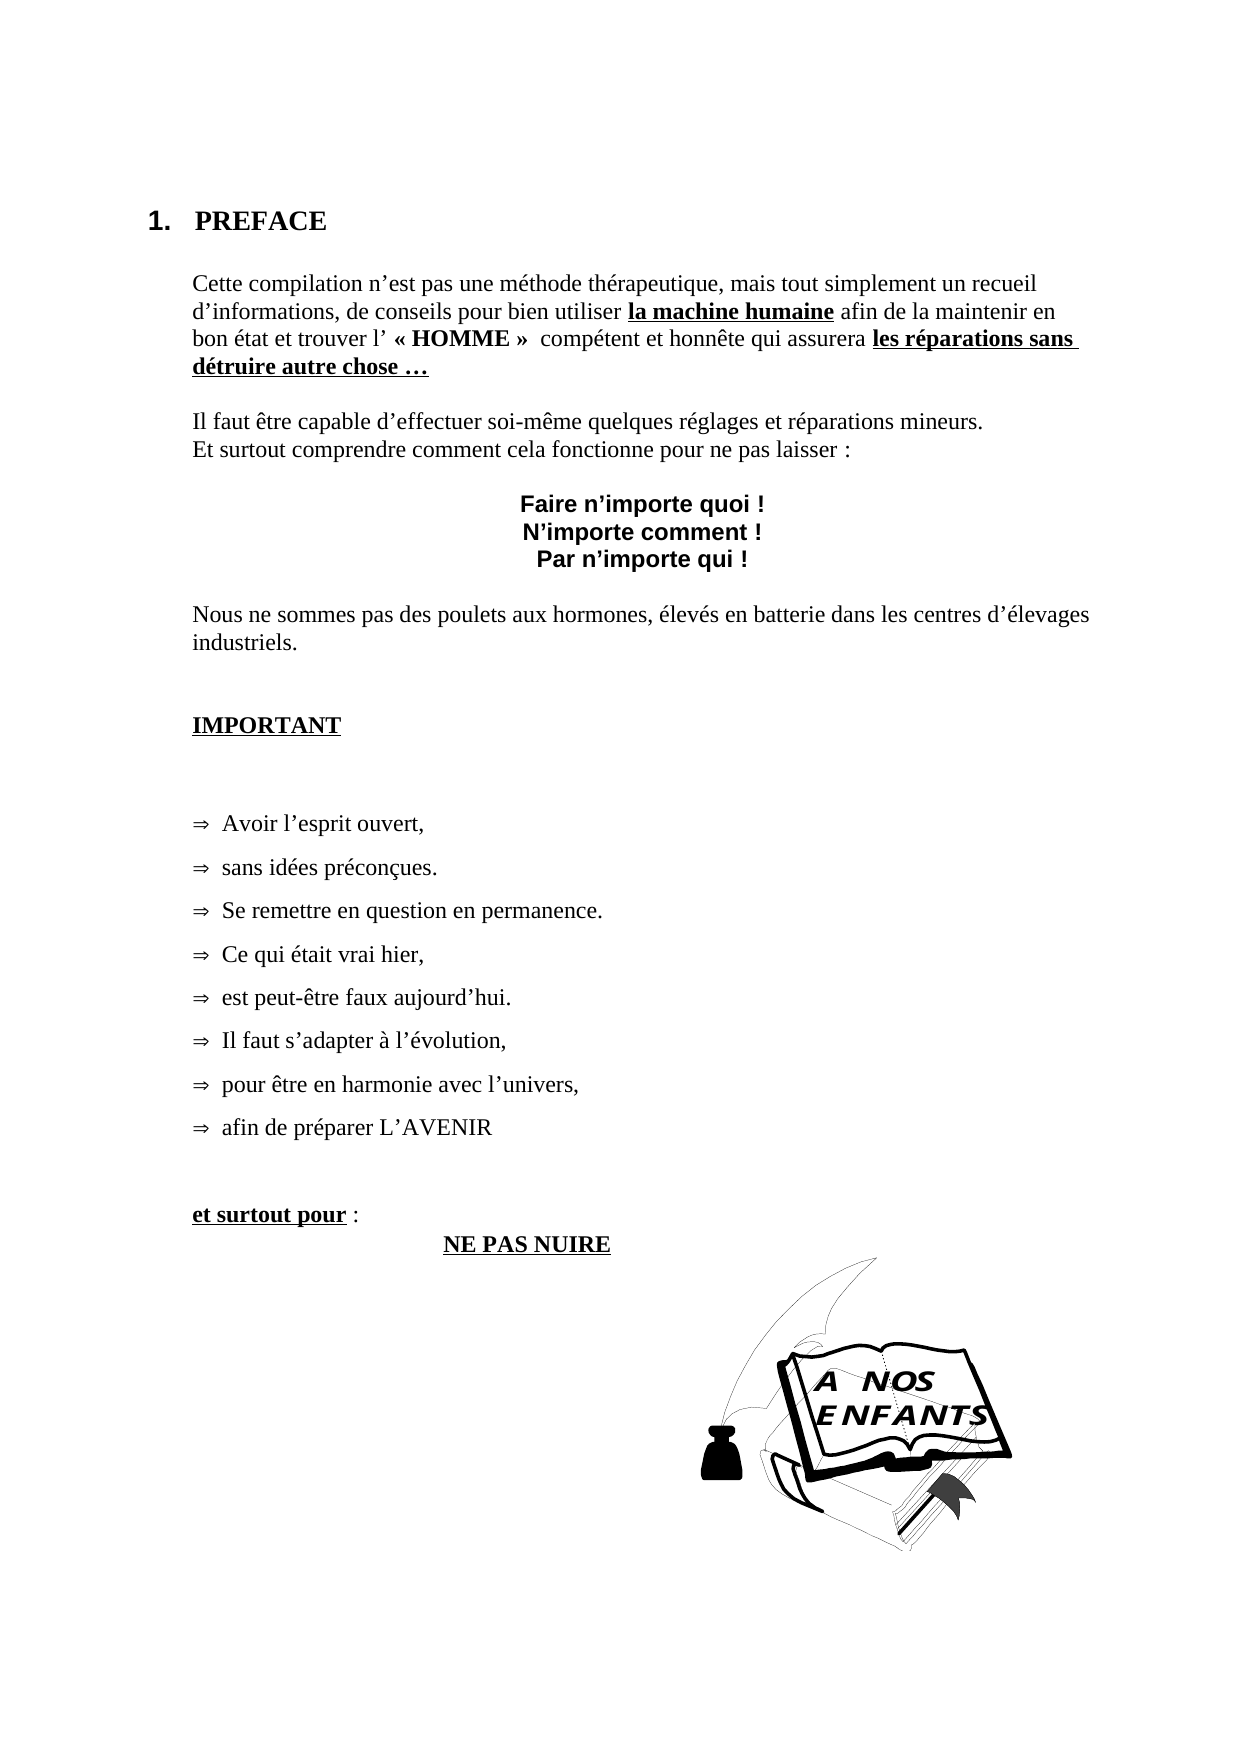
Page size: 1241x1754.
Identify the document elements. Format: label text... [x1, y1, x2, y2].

text N’importe comment ! [192, 517, 1092, 545]
text 1. PREFACE [148, 204, 1092, 237]
list pour être en harmonie avec l’univers, [192, 1070, 1092, 1098]
list Ce qui était vrai hier, [192, 940, 1092, 967]
list Se remettre en question en permanence. [192, 896, 1092, 924]
list afin de préparer L’AVENIR [192, 1113, 1092, 1141]
list sans idées préconçues. [192, 853, 1092, 880]
text Cette compilation n’est pas une méthode thérapeutique, mais tout simplement un recueil d’informations, de conseils pour bien utiliser la machine humaine afin de la maintenir en bon état et trouver l’ « HOMME » compétent et honnête qui assurera les réparations sans détruire autre chose … [192, 269, 1092, 379]
text et surtout pour : [192, 1200, 1092, 1228]
text Et surtout comprendre comment cela fonctionne pour ne pas laisser : [192, 435, 1092, 462]
text Nous ne sommes pas des poulets aux hormones, élevés en batterie dans les centres d’élevages industriels. [192, 600, 1092, 656]
list Il faut s’adapter à l’évolution, [192, 1027, 1092, 1054]
text Il faut être capable d’effectuer soi-même quelques réglages et réparations mineurs. [192, 407, 1092, 435]
text Par n’importe qui ! [192, 545, 1092, 573]
text NE PAS NUIRE [443, 1230, 1092, 1258]
list est peut-être faux aujourd’hui. [192, 983, 1092, 1011]
list Avoir l’esprit ouvert, [192, 809, 1092, 837]
text IMPORTANT [192, 711, 1092, 738]
text Faire n’importe quoi ! [192, 490, 1092, 517]
